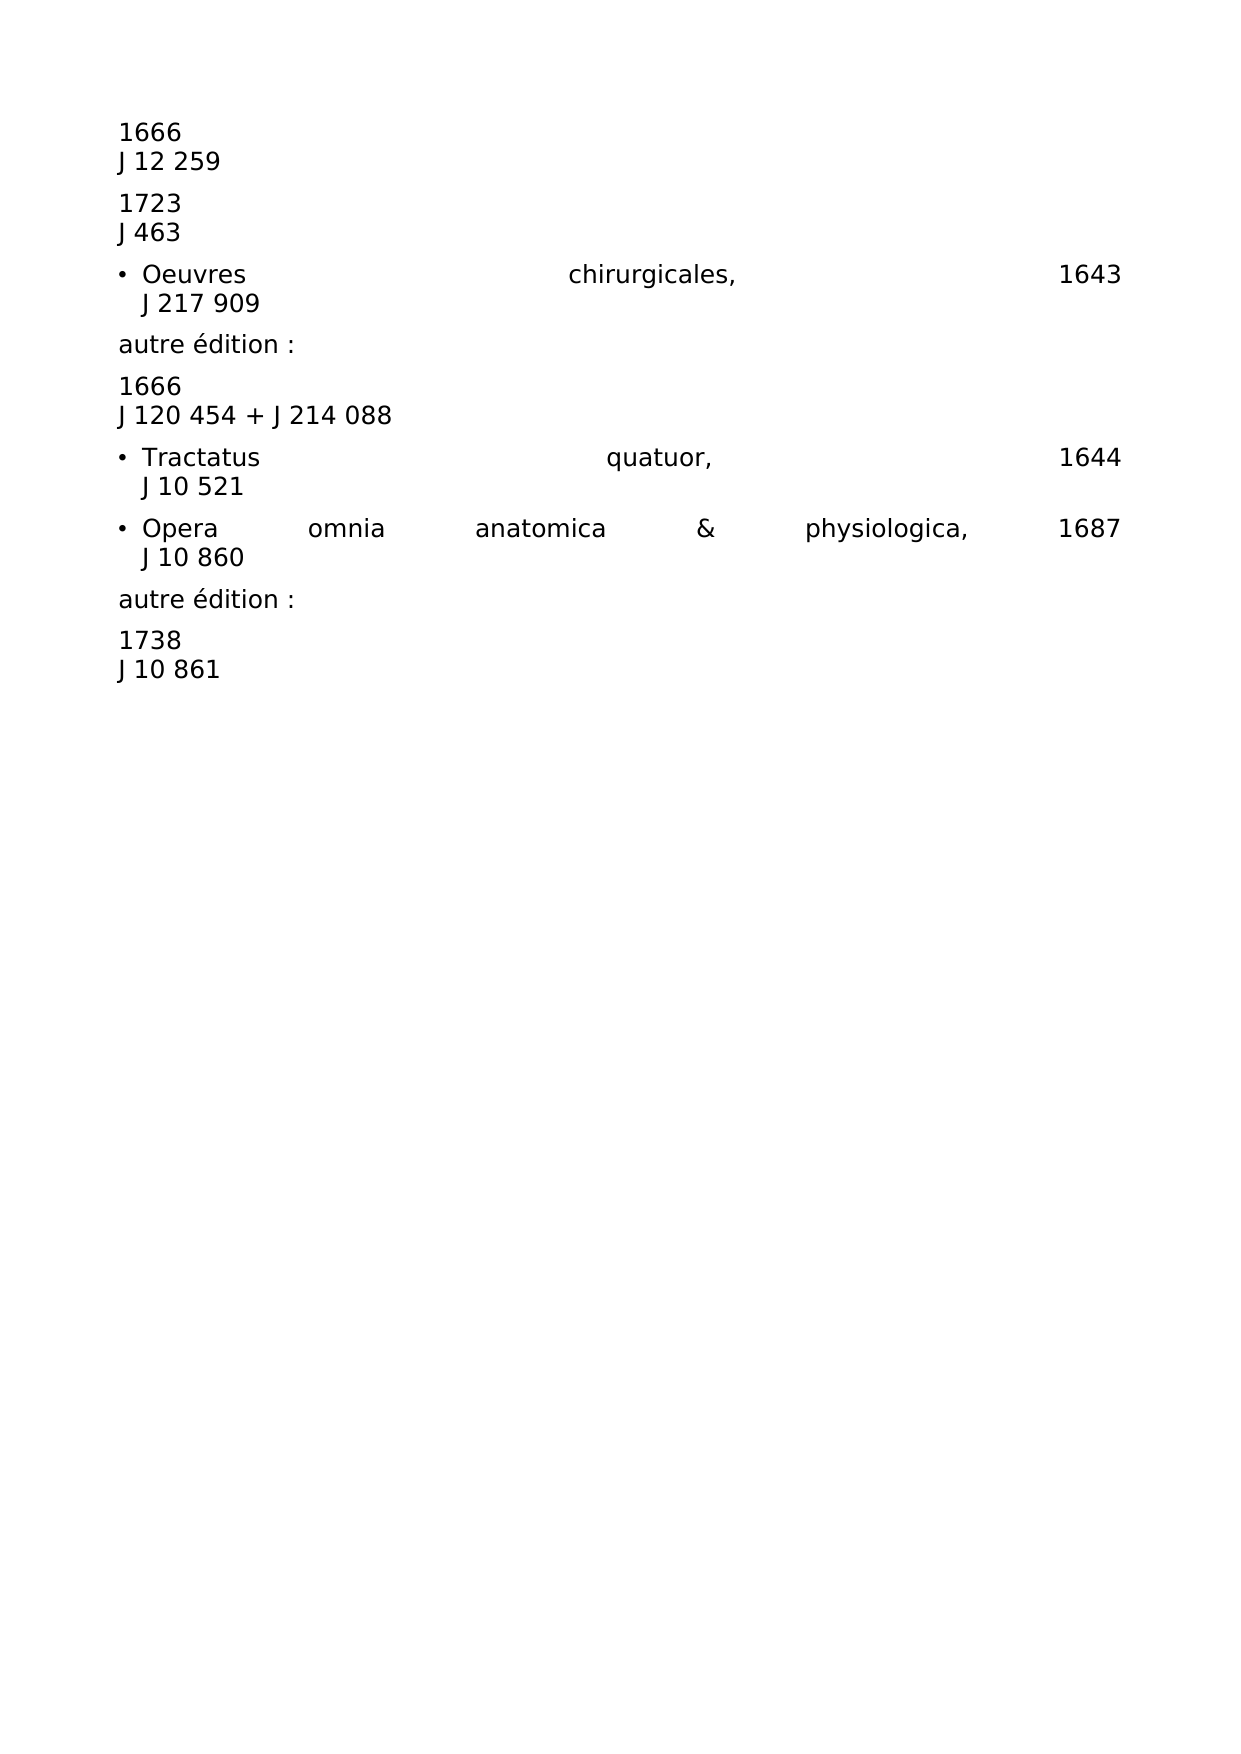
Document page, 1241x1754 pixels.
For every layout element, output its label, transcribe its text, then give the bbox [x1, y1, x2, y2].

text 1666 J 12 259 [118, 118, 1122, 176]
text autre édition : [118, 331, 1122, 360]
text 1666 J 120 454 + J 214 088 [118, 372, 1122, 431]
list Oeuvres chirurgicales, 1643 J 217 909 [118, 260, 1122, 318]
text 1723 J 463 [118, 189, 1122, 247]
text autre édition : [118, 585, 1122, 614]
list Opera omnia anatomica & physiologica, 1687 J 10 860 [118, 514, 1122, 572]
list Tractatus quatuor, 1644 J 10 521 [118, 443, 1122, 501]
text 1738 J 10 861 [118, 626, 1122, 685]
